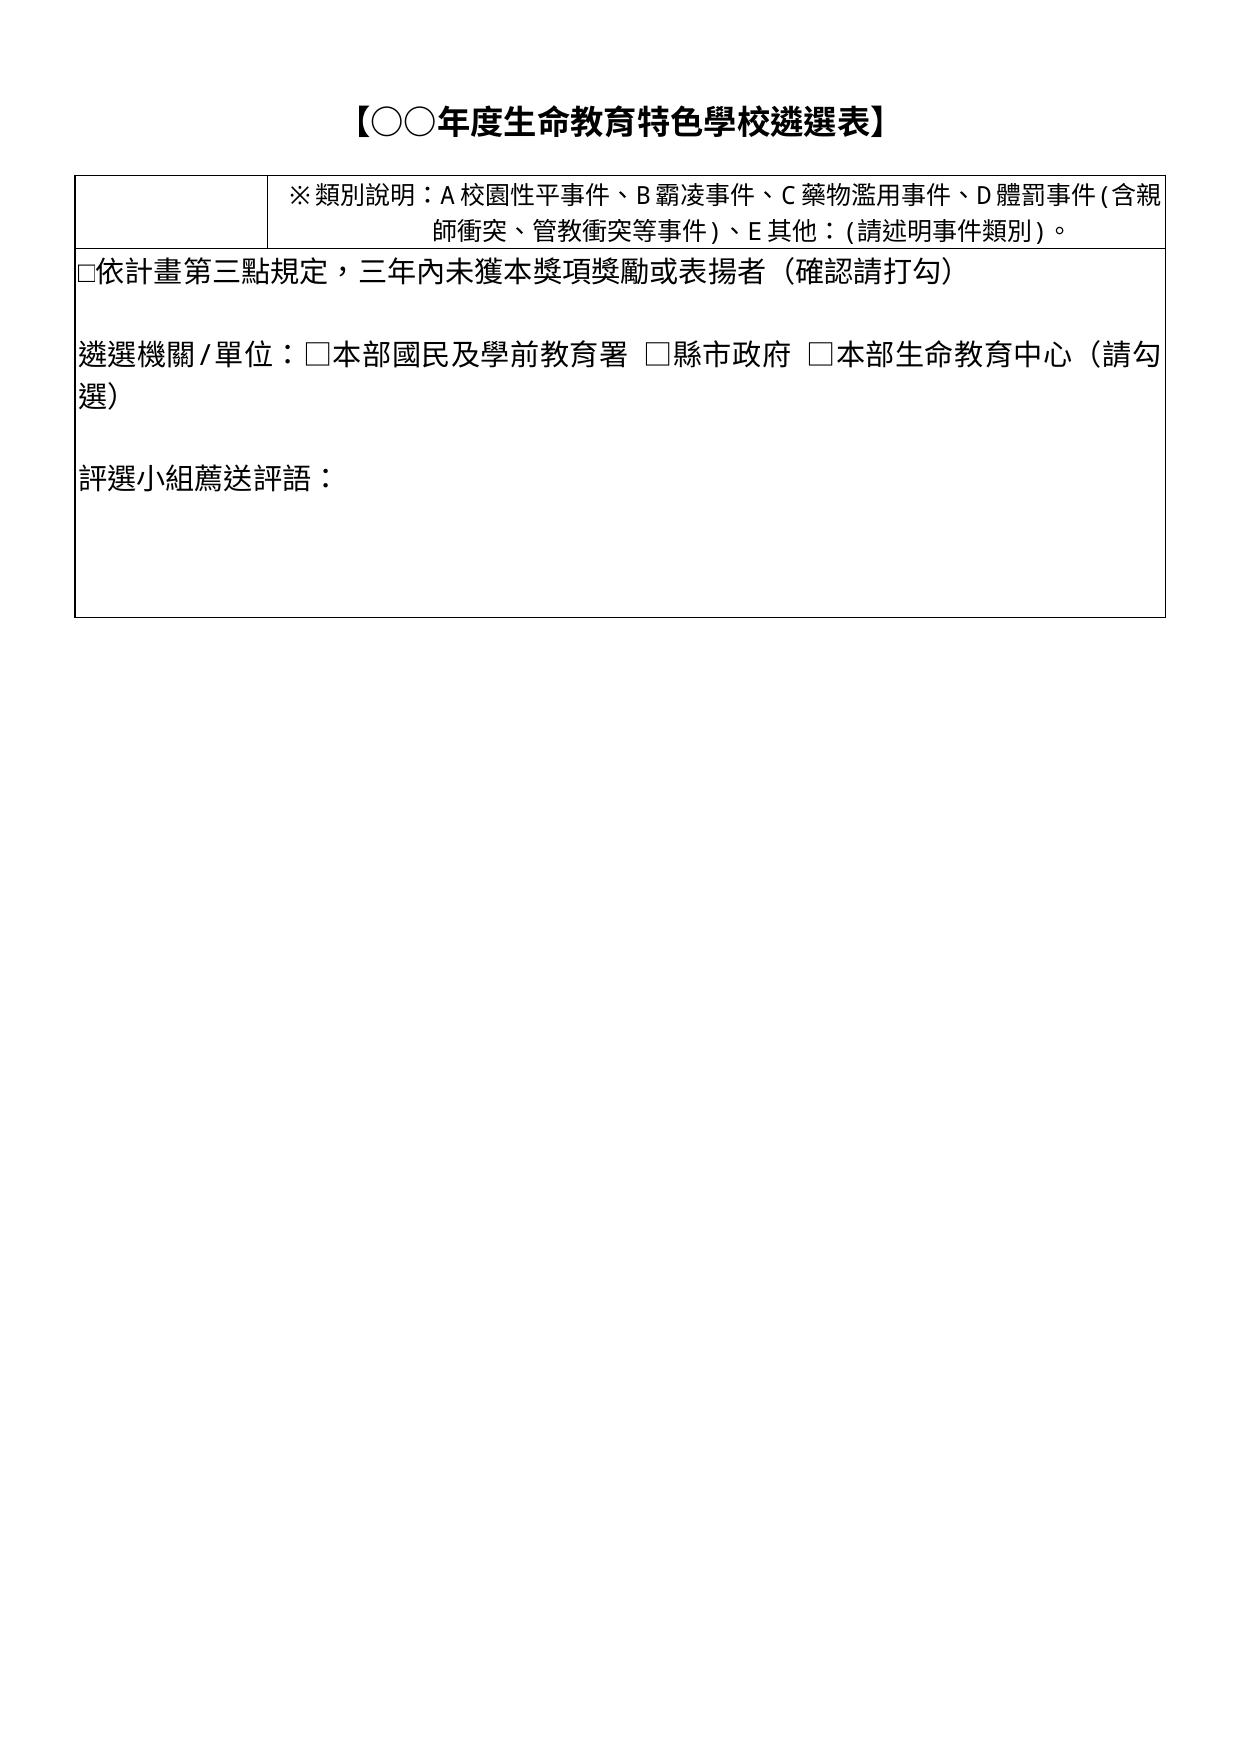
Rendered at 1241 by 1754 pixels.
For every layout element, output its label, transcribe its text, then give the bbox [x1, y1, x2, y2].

table_cell ※類別說明：A校園性平事件、B霸凌事件、C藥物濫用事件、D體罰事件(含親師衝突、管教衝突等事件)、E其他：(請述明事件類別)。 [268, 176, 1165, 248]
table_cell □依計畫第三點規定，三年內未獲本獎項獎勵或表揚者（確認請打勾） 遴選機關/單位：□本部國民及學前教育署 □縣市政府 □本部生命教育中心（請勾選） 評選小組薦送評語： [76, 249, 1165, 617]
table_cell [76, 176, 267, 248]
table_header 【○○年度生命教育特色學校遴選表】 [75, 96, 1165, 174]
